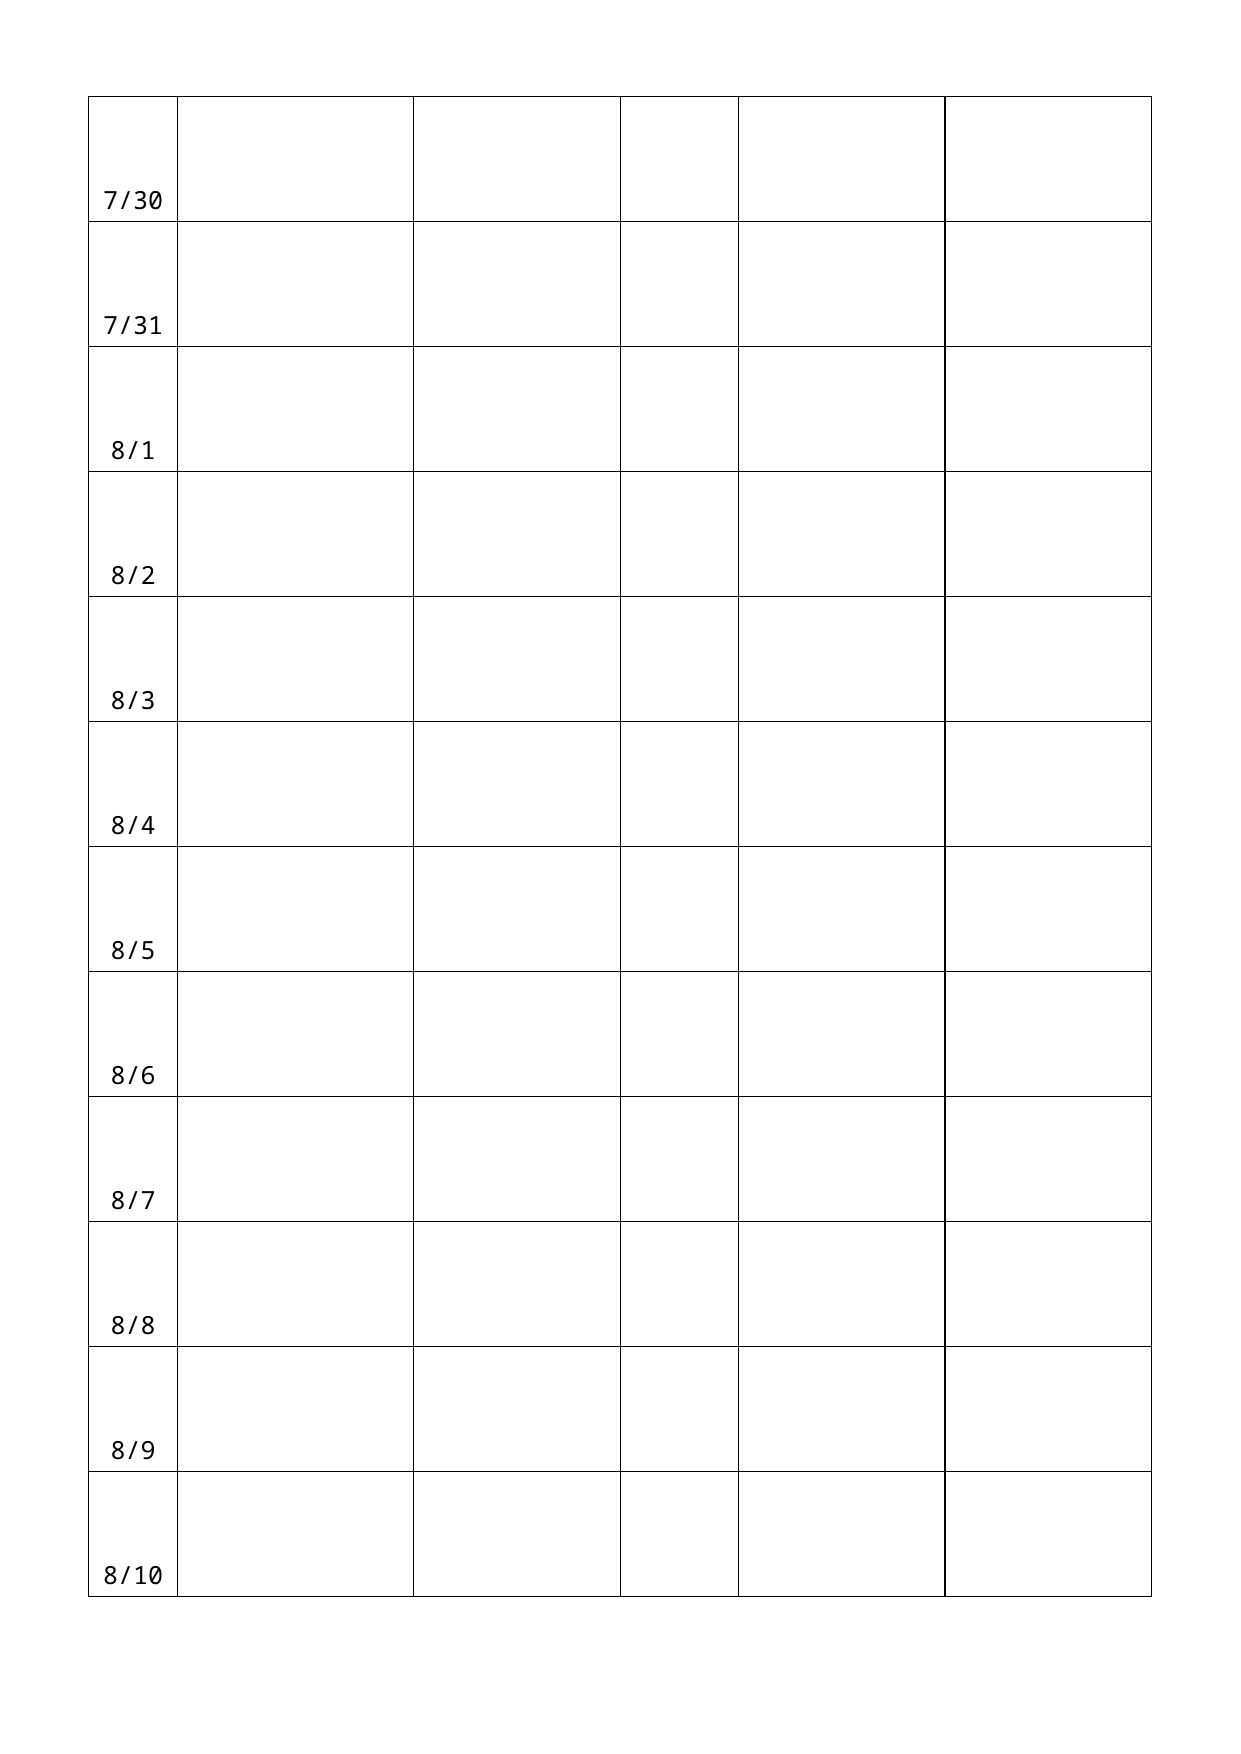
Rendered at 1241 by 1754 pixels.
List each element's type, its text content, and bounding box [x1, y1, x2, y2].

table_cell [739, 347, 944, 471]
table_cell 8/5 [89, 847, 177, 971]
table_cell [414, 1222, 620, 1346]
table_cell [739, 97, 944, 221]
table_cell [946, 1472, 1151, 1596]
table_cell [178, 222, 413, 346]
table_cell [946, 97, 1151, 221]
table_cell [621, 972, 738, 1096]
table_cell [946, 472, 1151, 596]
table_cell [178, 1222, 413, 1346]
table_cell [946, 1347, 1151, 1471]
table_cell 8/1 [89, 347, 177, 471]
table_cell [414, 222, 620, 346]
table_cell [178, 722, 413, 846]
table_cell [178, 472, 413, 596]
table_cell [414, 347, 620, 471]
table_cell 8/2 [89, 472, 177, 596]
table_cell 7/30 [89, 97, 177, 221]
table_cell [739, 222, 944, 346]
table_cell [621, 222, 738, 346]
table_cell 8/8 [89, 1222, 177, 1346]
table_cell [621, 97, 738, 221]
table_cell [621, 347, 738, 471]
table_cell [621, 1347, 738, 1471]
table_cell [739, 972, 944, 1096]
table_cell [739, 1097, 944, 1221]
table_cell [739, 1222, 944, 1346]
table_cell 8/10 [89, 1472, 177, 1596]
table_cell [739, 847, 944, 971]
table_cell [946, 347, 1151, 471]
table_cell 8/3 [89, 597, 177, 721]
table_cell [621, 1472, 738, 1596]
table_cell [178, 97, 413, 221]
table_cell [178, 972, 413, 1096]
table_cell [178, 347, 413, 471]
table_cell [946, 222, 1151, 346]
table_cell 8/4 [89, 722, 177, 846]
table_cell [946, 722, 1151, 846]
table_cell 8/7 [89, 1097, 177, 1221]
table_cell [621, 847, 738, 971]
table_cell [946, 847, 1151, 971]
table_cell [178, 1347, 413, 1471]
table_cell [178, 1097, 413, 1221]
table_cell [621, 1097, 738, 1221]
table_cell [621, 597, 738, 721]
table_cell [414, 597, 620, 721]
table_cell [621, 472, 738, 596]
table_cell [739, 597, 944, 721]
table_cell 8/6 [89, 972, 177, 1096]
table_cell [414, 1472, 620, 1596]
table_cell [739, 472, 944, 596]
table_cell [178, 1472, 413, 1596]
table_cell [178, 597, 413, 721]
table_cell [414, 1347, 620, 1471]
table_cell [739, 722, 944, 846]
table_cell 8/9 [89, 1347, 177, 1471]
table_cell [414, 847, 620, 971]
table_cell [946, 597, 1151, 721]
table_cell [946, 972, 1151, 1096]
table_cell [414, 722, 620, 846]
table_cell [946, 1097, 1151, 1221]
table_cell [621, 722, 738, 846]
table_cell [739, 1347, 944, 1471]
table_cell [621, 1222, 738, 1346]
table_cell [414, 472, 620, 596]
table_cell [414, 972, 620, 1096]
table_cell 7/31 [89, 222, 177, 346]
table_cell [414, 1097, 620, 1221]
table_cell [178, 847, 413, 971]
table_cell [946, 1222, 1151, 1346]
table_cell [414, 97, 620, 221]
table_cell [739, 1472, 944, 1596]
